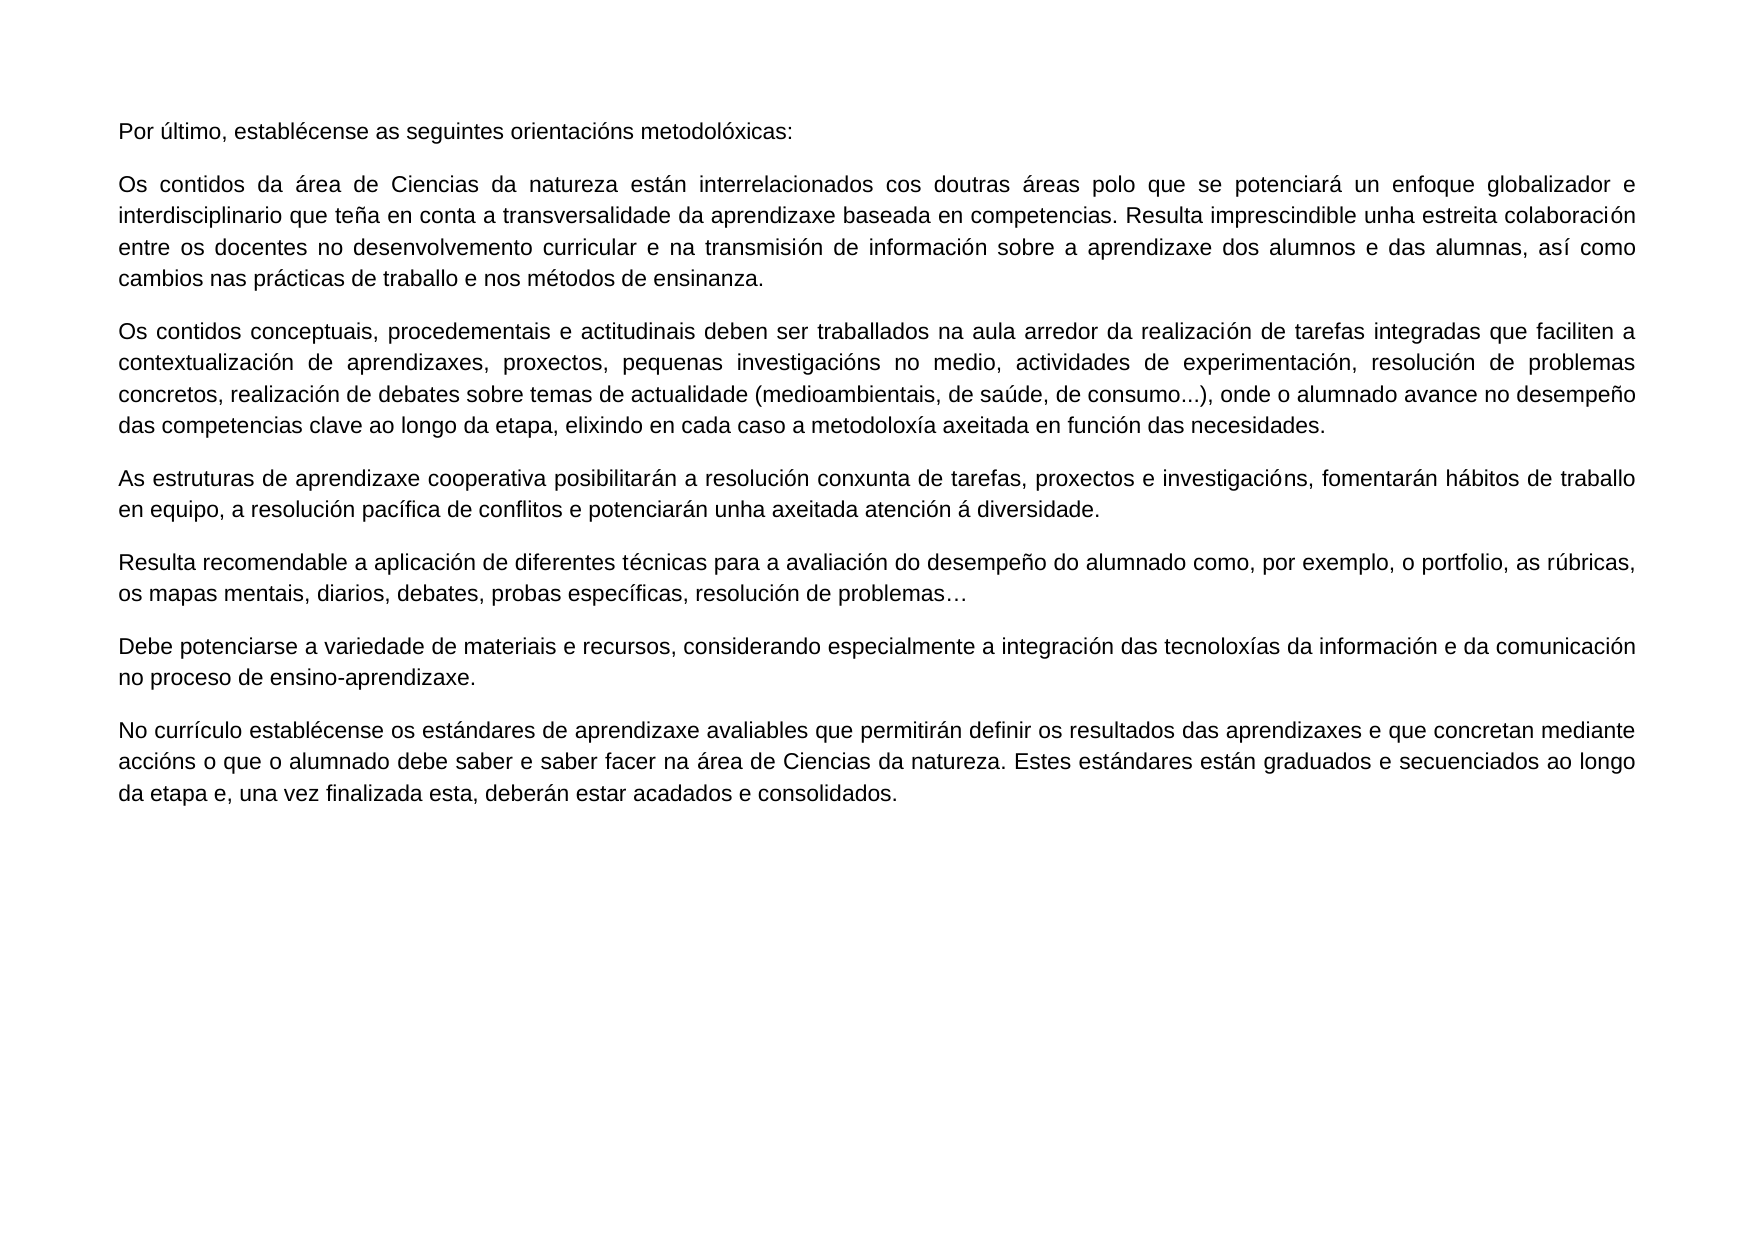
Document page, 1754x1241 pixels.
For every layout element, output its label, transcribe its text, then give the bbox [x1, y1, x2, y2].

text No currículo establécense os estándares de aprendizaxe avaliables que permitirán definir os resultados das aprendizaxes e que concretan mediante accións o que o alumnado debe saber e saber facer na área de Ciencias da natureza. Estes estándares están graduados e secuenciados ao longo da etapa e, una vez finalizada esta, deberán estar acadados e consolidados. [118, 717, 1636, 806]
text Por último, establécense as seguintes orientacións metodolóxicas: [118, 118, 1636, 144]
text Os contidos conceptuais, procedementais e actitudinais deben ser traballados na aula arredor da realización de tarefas integradas que faciliten a contextualización de aprendizaxes, proxectos, pequenas investigacións no medio, actividades de experimentación, resolución de problemas concretos, realización de debates sobre temas de actualidade (medioambientais, de saúde, de consumo...), onde o alumnado avance no desempeño das competencias clave ao longo da etapa, elixindo en cada caso a metodoloxía axeitada en función das necesidades. [118, 318, 1636, 439]
text Debe potenciarse a variedade de materiais e recursos, considerando especialmente a integración das tecnoloxías da información e da comunicación no proceso de ensino-aprendizaxe. [118, 633, 1636, 691]
text As estruturas de aprendizaxe cooperativa posibilitarán a resolución conxunta de tarefas, proxectos e investigacións, fomentarán hábitos de traballo en equipo, a resolución pacífica de conflitos e potenciarán unha axeitada atención á diversidade. [118, 465, 1636, 523]
text Resulta recomendable a aplicación de diferentes técnicas para a avaliación do desempeño do alumnado como, por exemplo, o portfolio, as rúbricas, os mapas mentais, diarios, debates, probas específicas, resolución de problemas… [118, 549, 1636, 607]
text Os contidos da área de Ciencias da natureza están interrelacionados cos doutras áreas polo que se potenciará un enfoque globalizador e interdisciplinario que teña en conta a transversalidade da aprendizaxe baseada en competencias. Resulta imprescindible unha estreita colaboración entre os docentes no desenvolvemento curricular e na transmisión de información sobre a aprendizaxe dos alumnos e das alumnas, así como cambios nas prácticas de traballo e nos métodos de ensinanza. [118, 171, 1636, 292]
